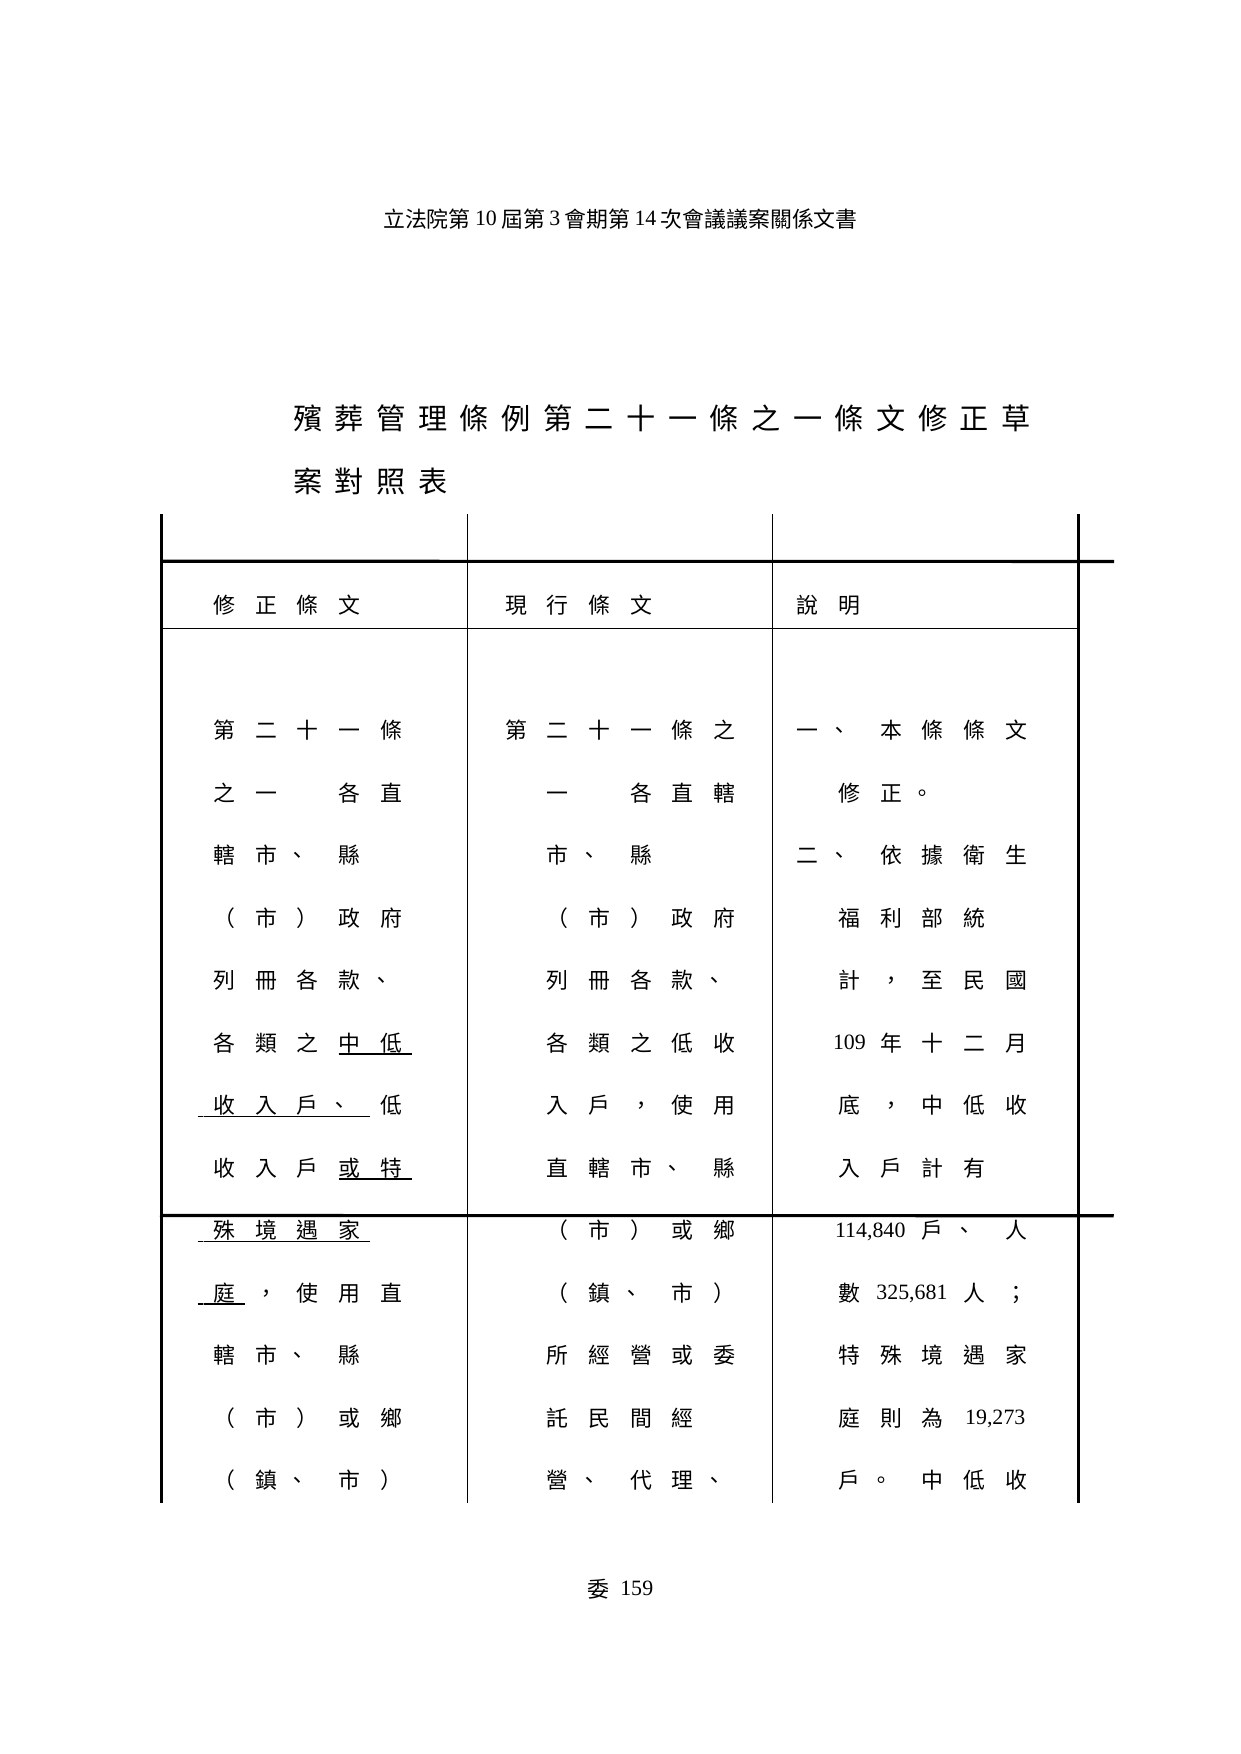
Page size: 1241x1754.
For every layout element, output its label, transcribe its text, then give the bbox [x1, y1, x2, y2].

table_cell 第二十一條之一 各直轄市、縣（市）政府列冊各款、各類之中低收入戶、低收入戶或特 [163, 629, 467, 1214]
table_cell [163, 514, 467, 559]
table_cell 一、本條條文修正。 二、依據衛生福利部統計，至民國109年十二月底，中低收入戶計有 [773, 629, 1077, 1214]
table_cell （市）或鄉（鎮、市）所經營或委託民間經營、代理、 [468, 1218, 772, 1503]
table_cell 第二十一條之一 各直轄市、縣（市）政府列冊各款、各類之低收入戶，使用直轄市、縣 [468, 629, 772, 1214]
table_header 殯葬管理條例第二十一條之一條文修正草案對照表 [162, 313, 1078, 514]
table_cell 修正條文 [163, 563, 467, 628]
table_cell 說明 [773, 563, 1077, 628]
table_cell 114,840戶、人數325,681人；特殊境遇家庭則為19,273戶。中低收 [773, 1218, 1077, 1503]
table_cell 現行條文 [468, 563, 772, 628]
table_cell 殊境遇家庭，使用直轄市、縣（市）或鄉（鎮、市） [163, 1218, 467, 1503]
table_cell [773, 514, 1077, 559]
table_cell [468, 514, 772, 559]
